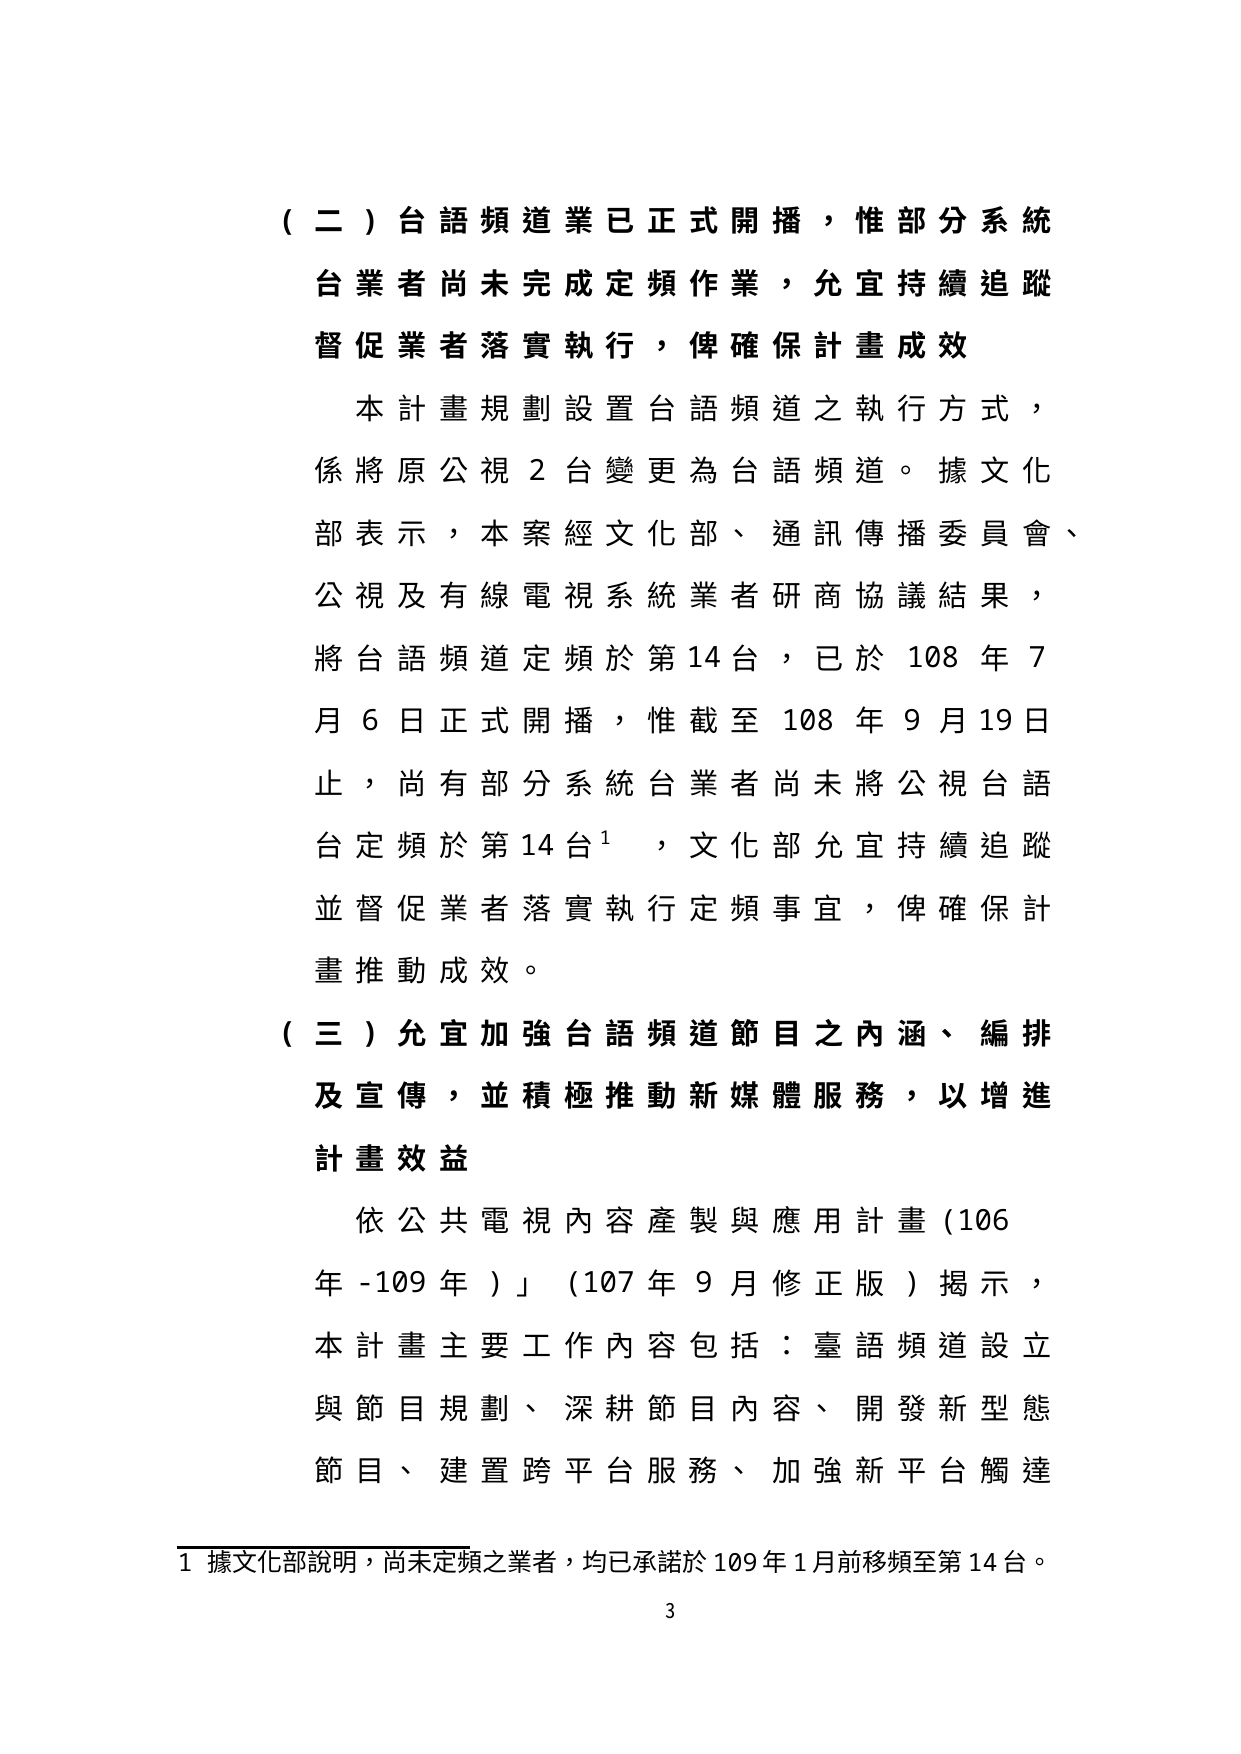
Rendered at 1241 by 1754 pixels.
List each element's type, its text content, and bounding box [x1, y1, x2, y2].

text (二)台語頻道業已正式開播，惟部分系統台業者尚未完成定頻作業，允宜持續追蹤督促業者落實執行，俾確保計畫成效 [242, 177, 1058, 365]
text (三)允宜加強台語頻道節目之內涵、編排及宣傳，並積極推動新媒體服務，以增進計畫效益 [242, 990, 1058, 1177]
text 本計畫規劃設置台語頻道之執行方式，係將原公視2台變更為台語頻道。據文化部表示，本案經文化部、通訊傳播委員會、公視及有線電視系統業者研商協議結果，將台語頻道定頻於第14台，已於108年7月6日正式開播，惟截至108年9月19日止，尚有部分系統台業者尚未將公視台語台定頻於第14台，文化部允宜持續追蹤並督促業者落實執行定頻事宜，俾確保計畫推動成效。 [271, 365, 1058, 990]
text 據文化部說明，尚未定頻之業者，均已承諾於109年1月前移頻至第14台。 [177, 1548, 1063, 1577]
text 依公共電視內容產製與應用計畫(106年-109年)」(107年9月修正版)揭示，本計畫主要工作內容包括：臺語頻道設立與節目規劃、深耕節目內容、開發新型態節目、建置跨平台服務、加強新平台觸達 [271, 1177, 1058, 1490]
